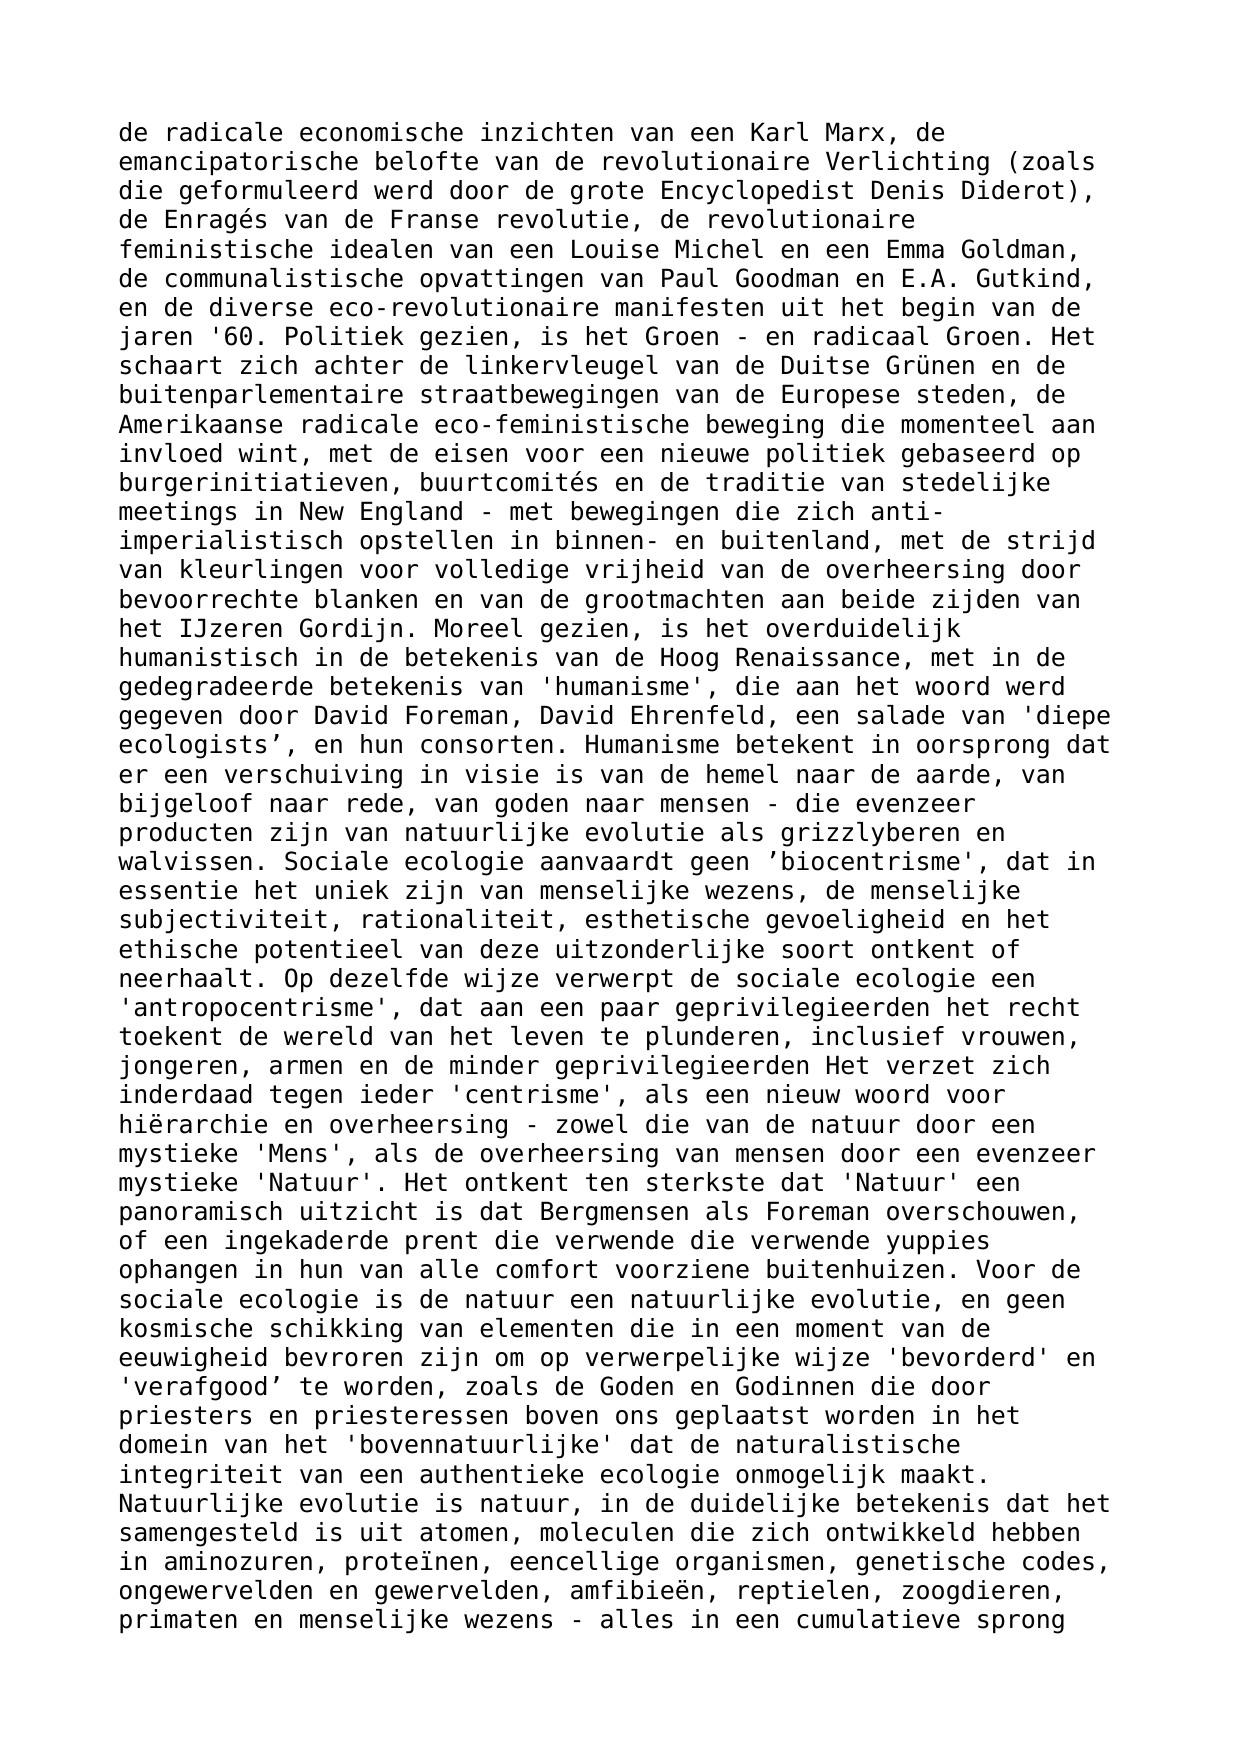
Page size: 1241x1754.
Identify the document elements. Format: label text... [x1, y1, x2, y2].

text de radicale economische inzichten van een Karl Marx, de emancipatorische belofte van de revolutionaire Verlichting (zoals die geformuleerd werd door de grote Encyclopedist Denis Diderot), de Enragés van de Franse revolutie, de revolutionaire feministische idealen van een Louise Michel en een Emma Goldman, de communalistische opvattingen van Paul Goodman en E.A. Gutkind, en de diverse eco-revolutionaire manifesten uit het begin van de jaren '60. Politiek gezien, is het Groen - en radicaal Groen. Het schaart zich achter de linkervleugel van de Duitse Grünen en de buitenparlementaire straatbewegingen van de Europese steden, de Amerikaanse radicale eco-feministische beweging die momenteel aan invloed wint, met de eisen voor een nieuwe politiek gebaseerd op burgerinitiatieven, buurtcomités en de traditie van stedelijke meetings in New England - met bewegingen die zich anti-imperialistisch opstellen in binnen- en buitenland, met de strijd van kleurlingen voor volledige vrijheid van de overheersing door bevoorrechte blanken en van de grootmachten aan beide zijden van het IJzeren Gordijn. Moreel gezien, is het overduidelijk humanistisch in de betekenis van de Hoog Renaissance, met in de gedegradeerde betekenis van 'humanisme', die aan het woord werd gegeven door David Foreman, David Ehrenfeld, een salade van 'diepe ecologists’, en hun consorten. Humanisme betekent in oorsprong dat er een verschuiving in visie is van de hemel naar de aarde, van bijgeloof naar rede, van goden naar mensen - die evenzeer producten zijn van natuurlijke evolutie als grizzlyberen en walvissen. Sociale ecologie aanvaardt geen ’biocentrisme', dat in essentie het uniek zijn van menselijke wezens, de menselijke subjectiviteit, rationaliteit, esthetische gevoeligheid en het ethische potentieel van deze uitzonderlijke soort ontkent of neerhaalt. Op dezelfde wijze verwerpt de sociale ecologie een 'antropocentrisme', dat aan een paar geprivilegieerden het recht toekent de wereld van het leven te plunderen, inclusief vrouwen, jongeren, armen en de minder geprivilegieerden Het verzet zich inderdaad tegen ieder 'centrisme', als een nieuw woord voor hiërarchie en overheersing - zowel die van de natuur door een mystieke 'Mens', als de overheersing van mensen door een evenzeer mystieke 'Natuur'. Het ontkent ten sterkste dat 'Natuur' een panoramisch uitzicht is dat Bergmensen als Foreman overschouwen, of een ingekaderde prent die verwende die verwende yuppies ophangen in hun van alle comfort voorziene buitenhuizen. Voor de sociale ecologie is de natuur een natuurlijke evolutie, en geen kosmische schikking van elementen die in een moment van de eeuwigheid bevroren zijn om op verwerpelijke wijze 'bevorderd' en 'verafgood’ te worden, zoals de Goden en Godinnen die door priesters en priesteressen boven ons geplaatst worden in het domein van het 'bovennatuurlijke' dat de naturalistische integriteit van een authentieke ecologie onmogelijk maakt. Natuurlijke evolutie is natuur, in de duidelijke betekenis dat het samengesteld is uit atomen, moleculen die zich ontwikkeld hebben in aminozuren, proteïnen, eencellige organismen, genetische codes, ongewervelden en gewervelden, amfibieën, reptielen, zoogdieren, primaten en menselijke wezens - alles in een cumulatieve sprong [118, 118, 1122, 1635]
